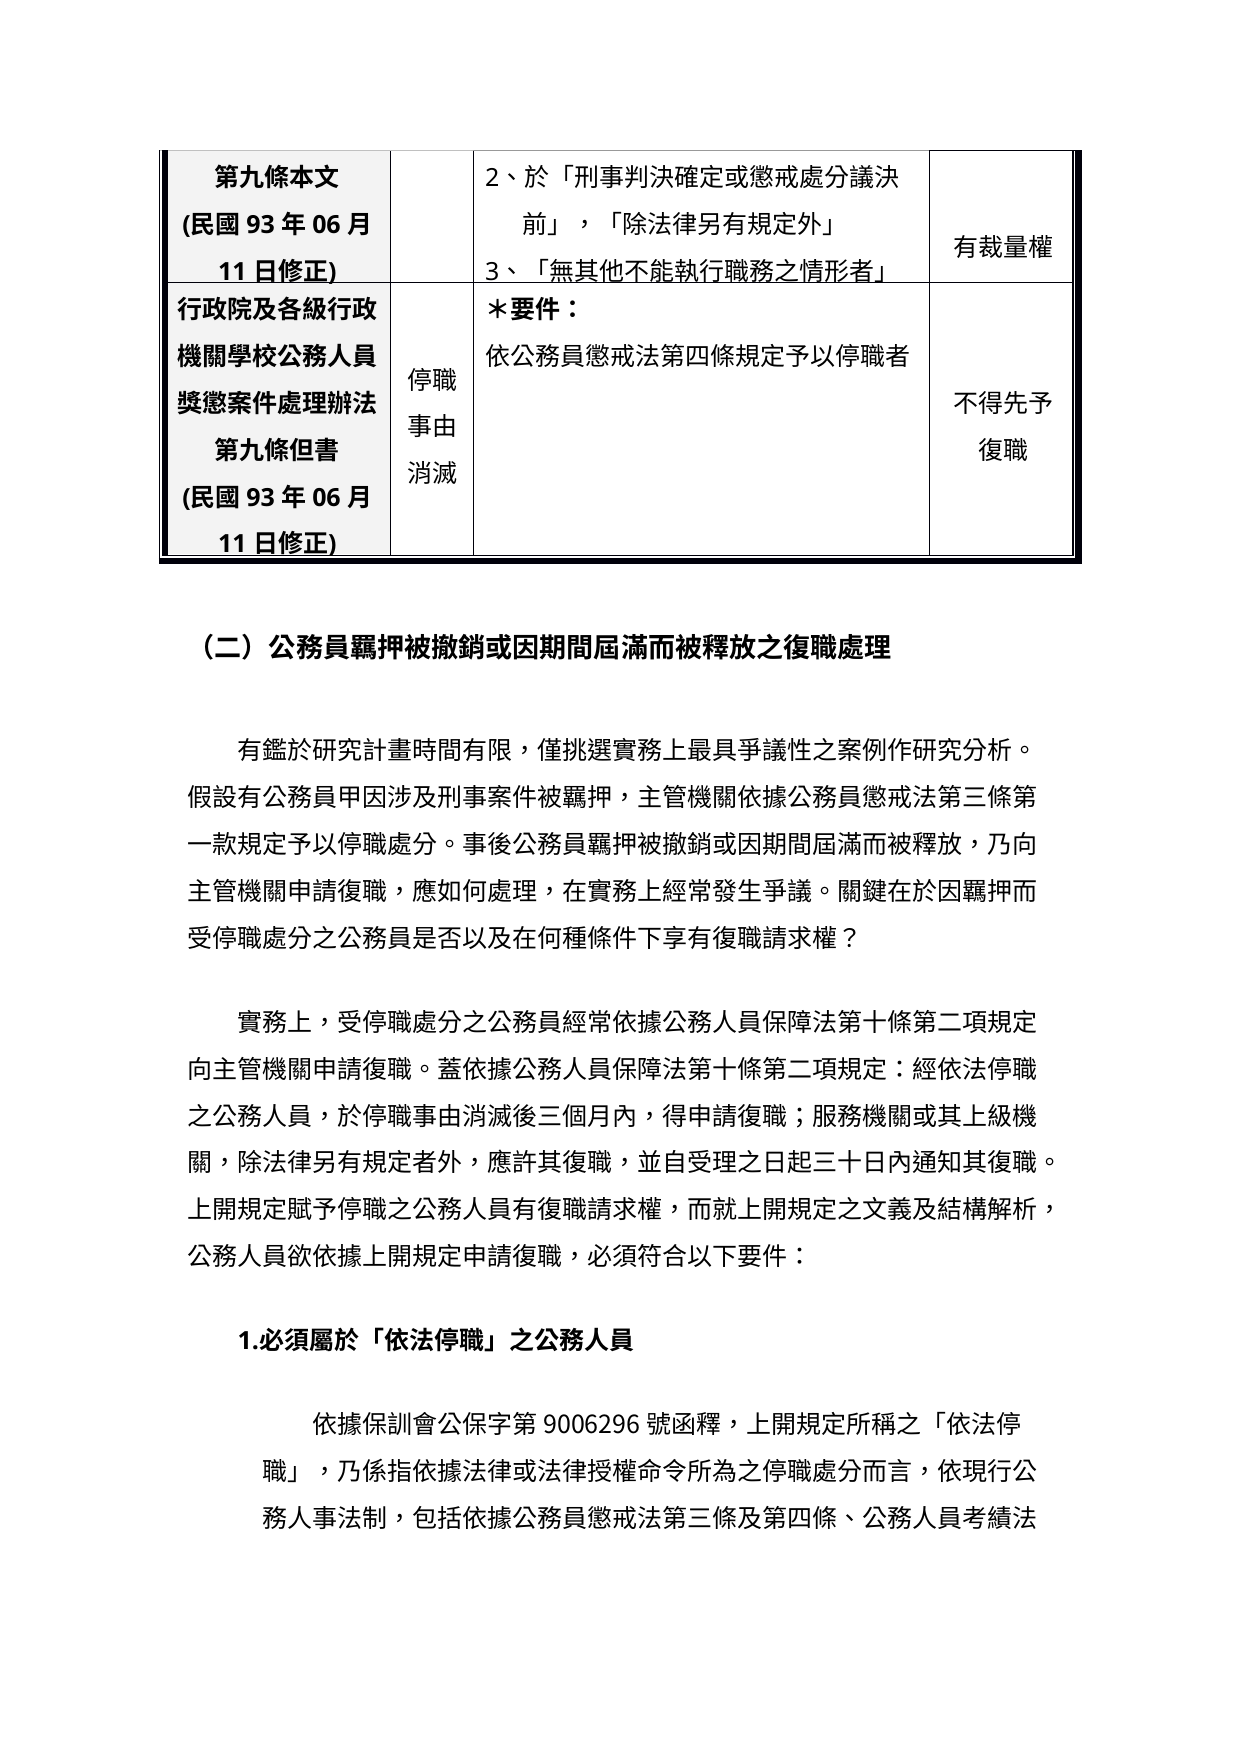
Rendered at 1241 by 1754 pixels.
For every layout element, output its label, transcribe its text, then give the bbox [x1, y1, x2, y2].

table_cell [391, 151, 473, 282]
table_cell 停職 事由 消滅 [391, 283, 473, 554]
text 1.必須屬於「依法停職」之公務人員 [212, 1314, 1053, 1351]
table_cell 行政院及各級行政機關學校公務人員獎懲案件處理辦法第九條但書 (民國 93 年 06 月 11 日修正) [168, 283, 390, 554]
table_cell 不得先予復職 [930, 283, 1072, 554]
text 有鑑於研究計畫時間有限，僅挑選實務上最具爭議性之案例作研究分析。假設有公務員甲因涉及刑事案件被羈押，主管機關依據公務員懲戒法第三條第一款規定予以停職處分。事後公務員羈押被撤銷或因期間屆滿而被釋放，乃向主管機關申請復職，應如何處理，在實務上經常發生爭議。關鍵在於因羈押而受停職處分之公務員是否以及在何種條件下享有復職請求權？ [187, 724, 1053, 949]
table_cell ＊要件： 依公務員懲戒法第四條規定予以停職者 [474, 283, 929, 554]
table_cell 第九條本文 (民國 93 年 06 月 11 日修正) [168, 151, 390, 282]
table_cell 有裁量權 [930, 151, 1072, 282]
text 實務上，受停職處分之公務員經常依據公務人員保障法第十條第二項規定向主管機關申請復職。蓋依據公務人員保障法第十條第二項規定：經依法停職之公務人員，於停職事由消滅後三個月內，得申請復職；服務機關或其上級機關，除法律另有規定者外，應許其復職，並自受理之日起三十日內通知其復職。上開規定賦予停職之公務人員有復職請求權，而就上開規定之文義及結構解析，公務人員欲依據上開規定申請復職，必須符合以下要件： [187, 995, 1053, 1267]
table_cell 2、於「刑事判決確定或懲戒處分議決前」，「除法律另有規定外」 3、「無其他不能執行職務之情形者」 [474, 151, 929, 282]
text 依據保訓會公保字第 9006296 號函釋，上開規定所稱之「依法停職」，乃係指依據法律或法律授權命令所為之停職處分而言，依現行公務人事法制，包括依據公務員懲戒法第三條及第四條、公務人員考績法 [262, 1398, 1053, 1529]
text （二）公務員羈押被撤銷或因期間屆滿而被釋放之復職處理 [187, 601, 1053, 676]
